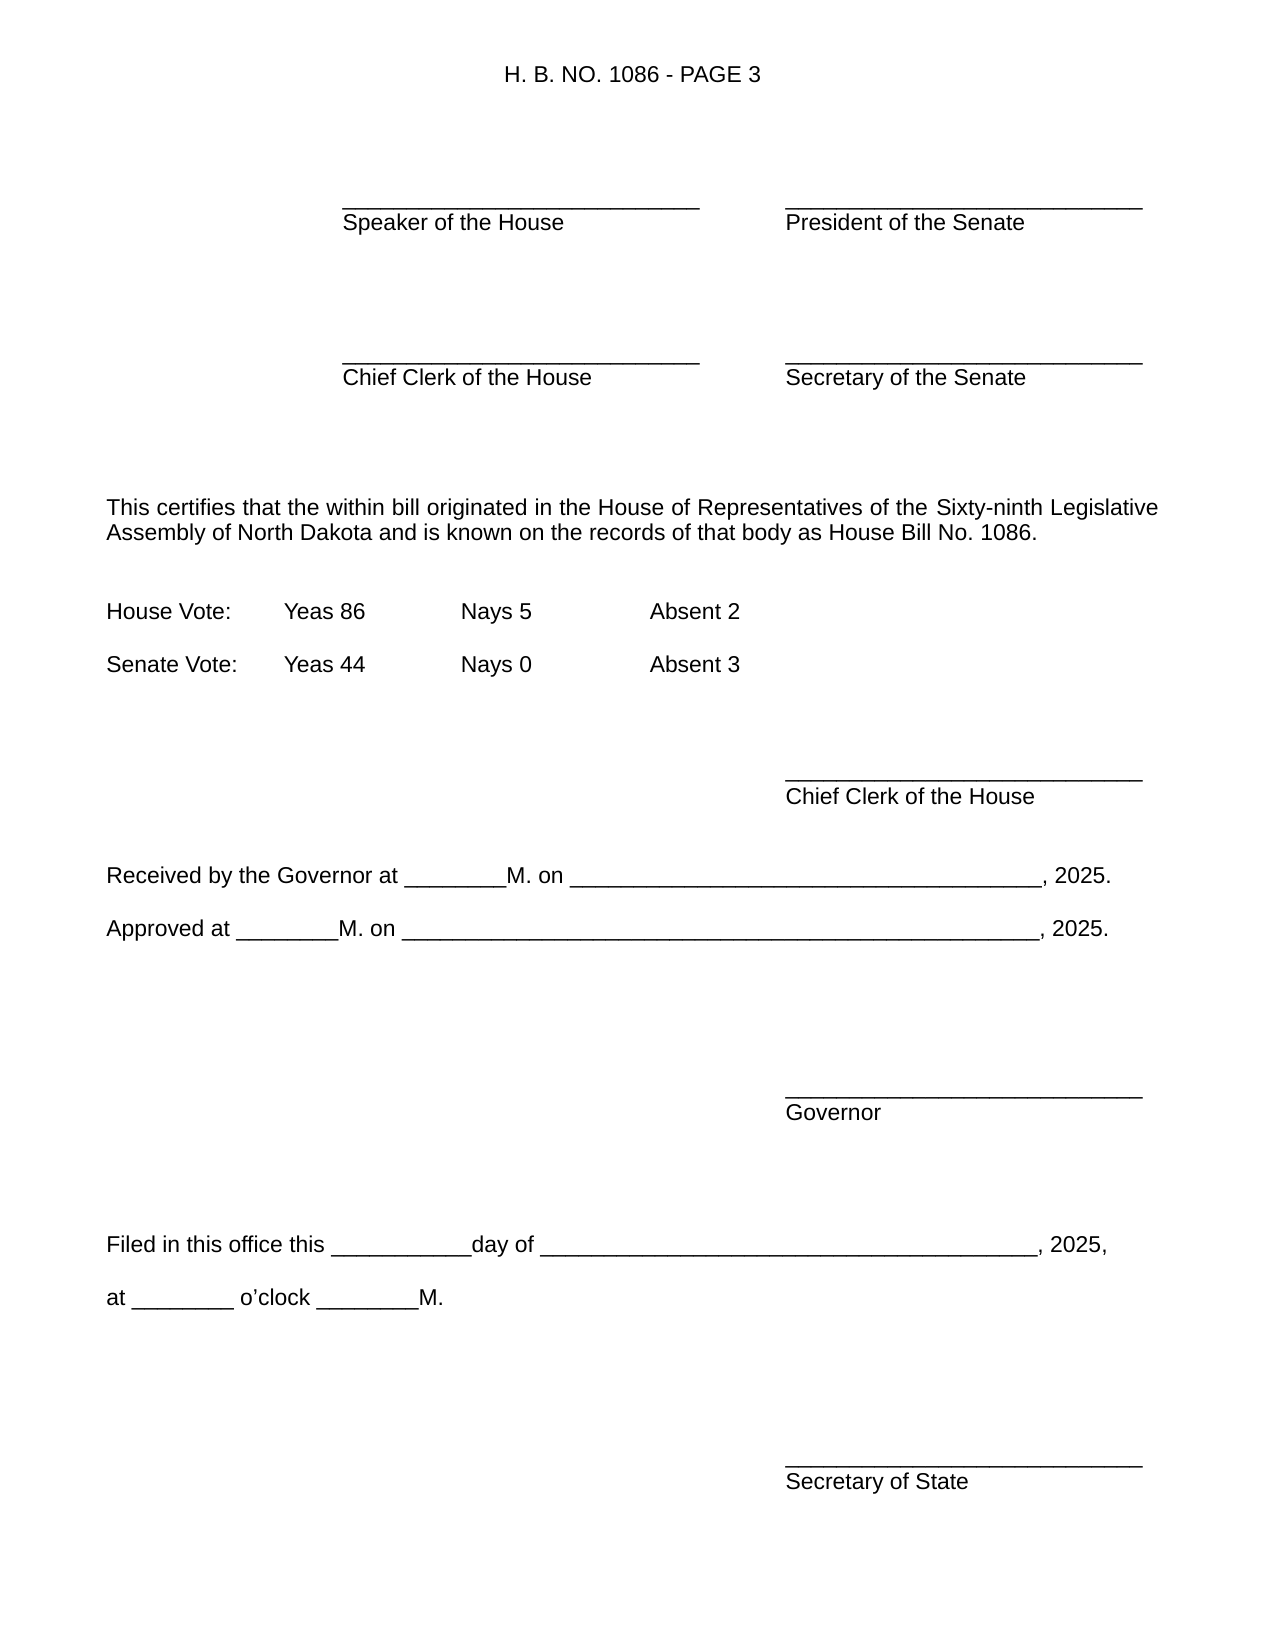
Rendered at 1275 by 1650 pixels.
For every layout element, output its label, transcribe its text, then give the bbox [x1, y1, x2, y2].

text Senate Vote: Yeas 44 Nays 0 Absent 3 [106, 651, 1158, 677]
text Speaker of the House President of the Senate [106, 211, 1158, 236]
text Received by the Governor at ________M. on _____________________________________, 2025. [106, 862, 1158, 888]
text ____________________________ ____________________________ [106, 186, 1158, 211]
text at ________ o’clock ________M. [106, 1283, 1158, 1310]
text ____________________________ ____________________________ [106, 341, 1158, 366]
text ____________________________ [106, 1442, 1158, 1468]
text ____________________________ [106, 756, 1158, 783]
text Governor [106, 1099, 1158, 1125]
text Chief Clerk of the House [106, 783, 1158, 809]
text Chief Clerk of the House Secretary of the Senate [106, 366, 1158, 391]
text Filed in this office this ___________day of _______________________________________, 2025, [106, 1231, 1158, 1257]
text This certifies that the within bill originated in the House of Representatives of the Sixty-ninth Legislative Assembly of North Dakota and is known on the records of that body as House Bill No. 1086. [106, 496, 1158, 546]
text ____________________________ [106, 1073, 1158, 1099]
text Secretary of State [106, 1468, 1158, 1494]
text Approved at ________M. on __________________________________________________, 2025. [106, 914, 1158, 941]
text House Vote: Yeas 86 Nays 5 Absent 2 [106, 598, 1158, 625]
